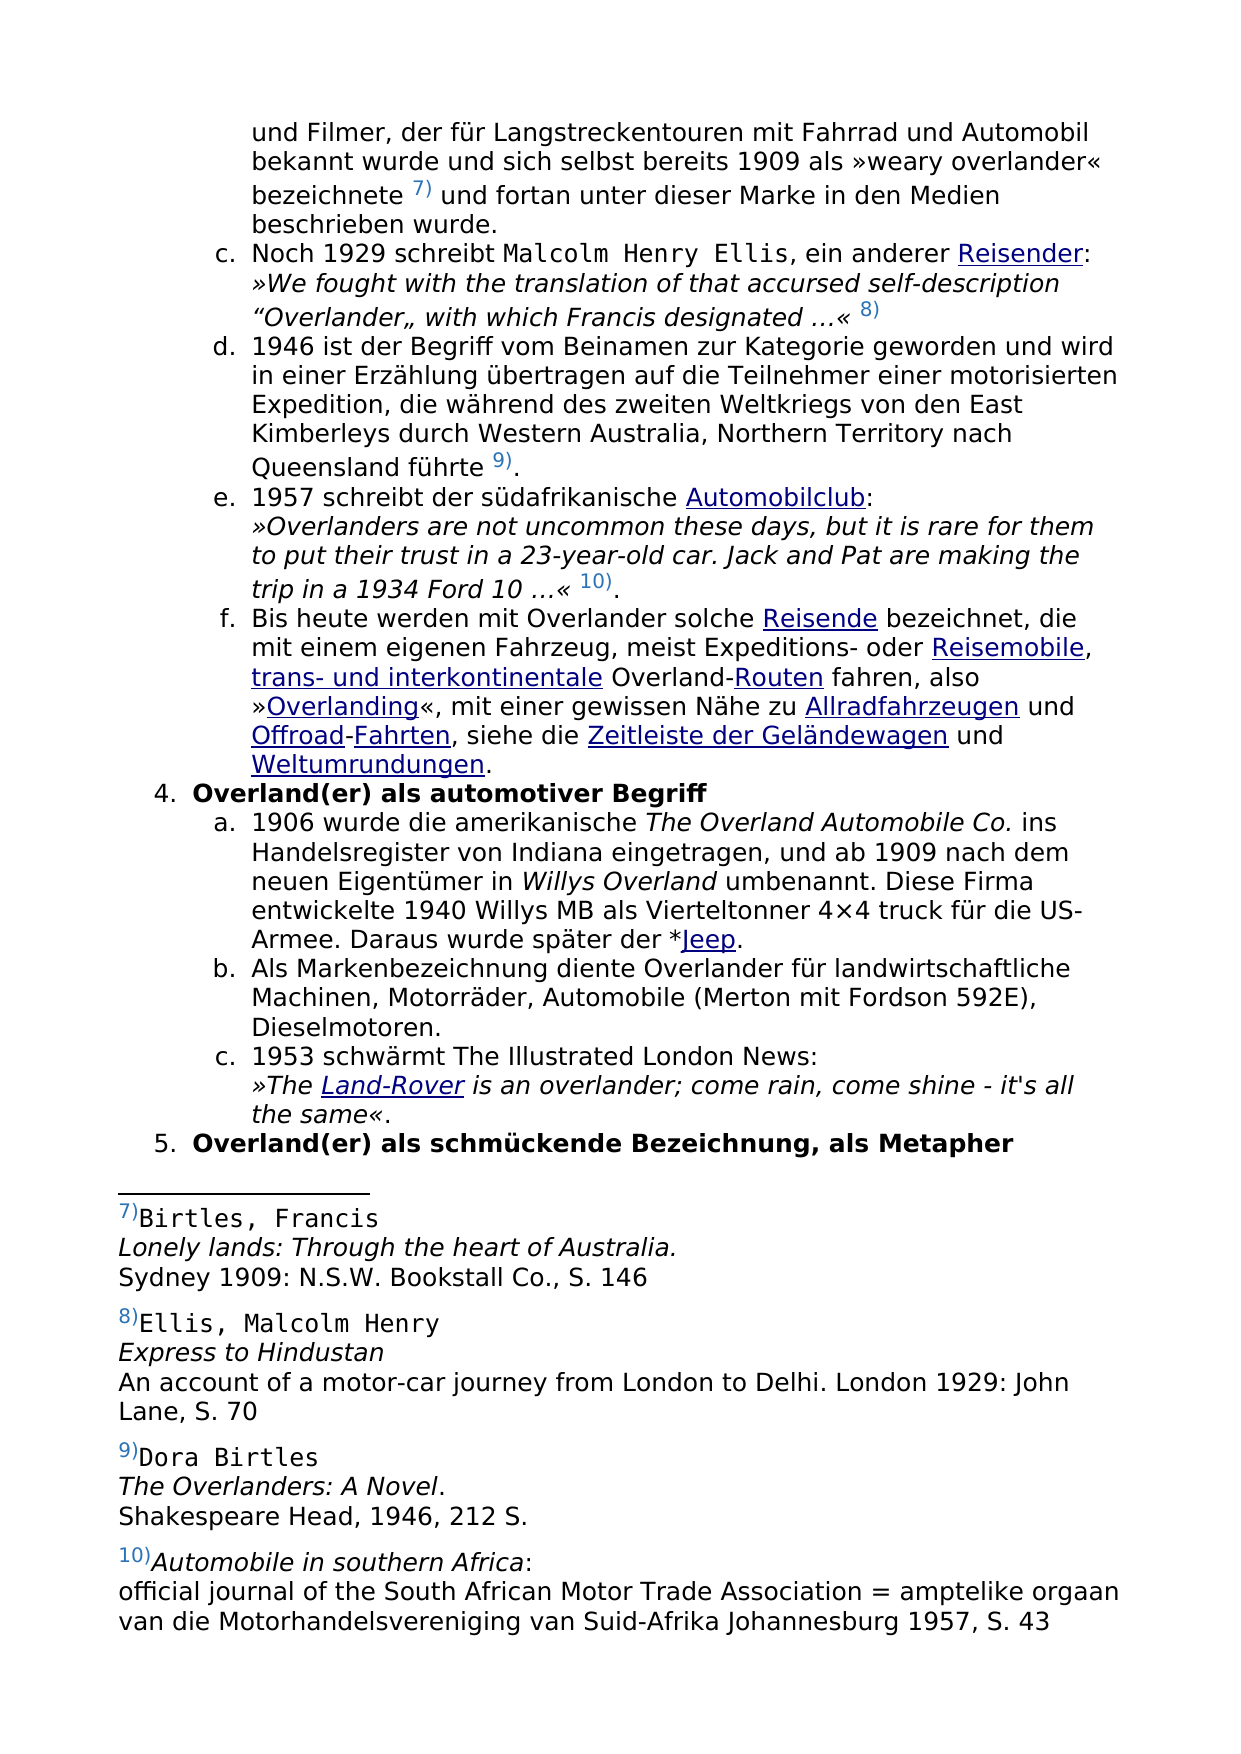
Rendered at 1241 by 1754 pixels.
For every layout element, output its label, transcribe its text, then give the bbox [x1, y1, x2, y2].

list Dora Birtles The Overlanders: A Novel. Shakespeare Head, 1946, 212 S. [118, 1438, 1122, 1531]
list Ellis, Malcolm Henry Express to Hindustan An account of a motor-car journey from London to Delhi. London 1929: John Lane, S. 70 [118, 1304, 1122, 1426]
list Bis heute werden mit Overlander solche Reisende bezeichnet, die mit einem eigenen Fahrzeug, meist Expeditions- oder Reisemobile, trans- und interkontinentale Overland-Routen fahren, also »Overlanding«, mit einer gewissen Nähe zu Allradfahrzeugen und Offroad-Fahrten, siehe die Zeitleiste der Geländewagen und Weltumrundungen. [236, 604, 1122, 779]
list Als Markenbezeichnung diente Overlander für landwirtschaftliche Machinen, Motorräder, Automobile (Merton mit Fordson 592E), Dieselmotoren. [236, 954, 1122, 1042]
list Overland(er) als schmückende Bezeichnung, als Metapher [177, 1129, 1122, 1158]
list Overland(er) als automotiver Begriff [177, 779, 1122, 808]
list 1906 wurde die amerikanische The Overland Automobile Co. ins Handelsregister von Indiana eingetragen, und ab 1909 nach dem neuen Eigentümer in Willys Overland umbenannt. Diese Firma entwickelte 1940 Willys MB als Vierteltonner 4×4 truck für die US-Armee. Daraus wurde später der *Jeep. [236, 808, 1122, 954]
list 1946 ist der Begriff vom Beinamen zur Kategorie geworden und wird in einer Erzählung übertragen auf die Teilnehmer einer motorisierten Expedition, die während des zweiten Weltkriegs von den East Kimberleys durch Western Australia, Northern Territory nach Queensland führte . [236, 332, 1122, 483]
list Noch 1929 schreibt Malcolm Henry Ellis, ein anderer Reisender: »We fought with the translation of that accursed self-description “Overlander„ with which Francis designated …« [236, 240, 1122, 332]
list Automobile in southern Africa: official journal of the South African Motor Trade Association = amptelike orgaan van die Motorhandelsvereniging van Suid-Afrika Johannesburg 1957, S. 43 [118, 1543, 1122, 1636]
list Birtles, Francis Lonely lands: Through the heart of Australia. Sydney 1909: N.S.W. Bookstall Co., S. 146 [118, 1199, 1122, 1292]
list 1953 schwärmt The Illustrated London News: »The Land-Rover is an overlander; come rain, come shine - it's all the same«. [236, 1042, 1122, 1129]
list und Filmer, der für Langstreckentouren mit Fahrrad und Automobil bekannt wurde und sich selbst bereits 1909 als »weary overlander« bezeichnete und fortan unter dieser Marke in den Medien beschrieben wurde. [236, 118, 1122, 240]
list 1957 schreibt der südafrikanische Automobilclub: »Overlanders are not uncommon these days, but it is rare for them to put their trust in a 23-year-old car. Jack and Pat are making the trip in a 1934 Ford 10 …« . [236, 483, 1122, 604]
